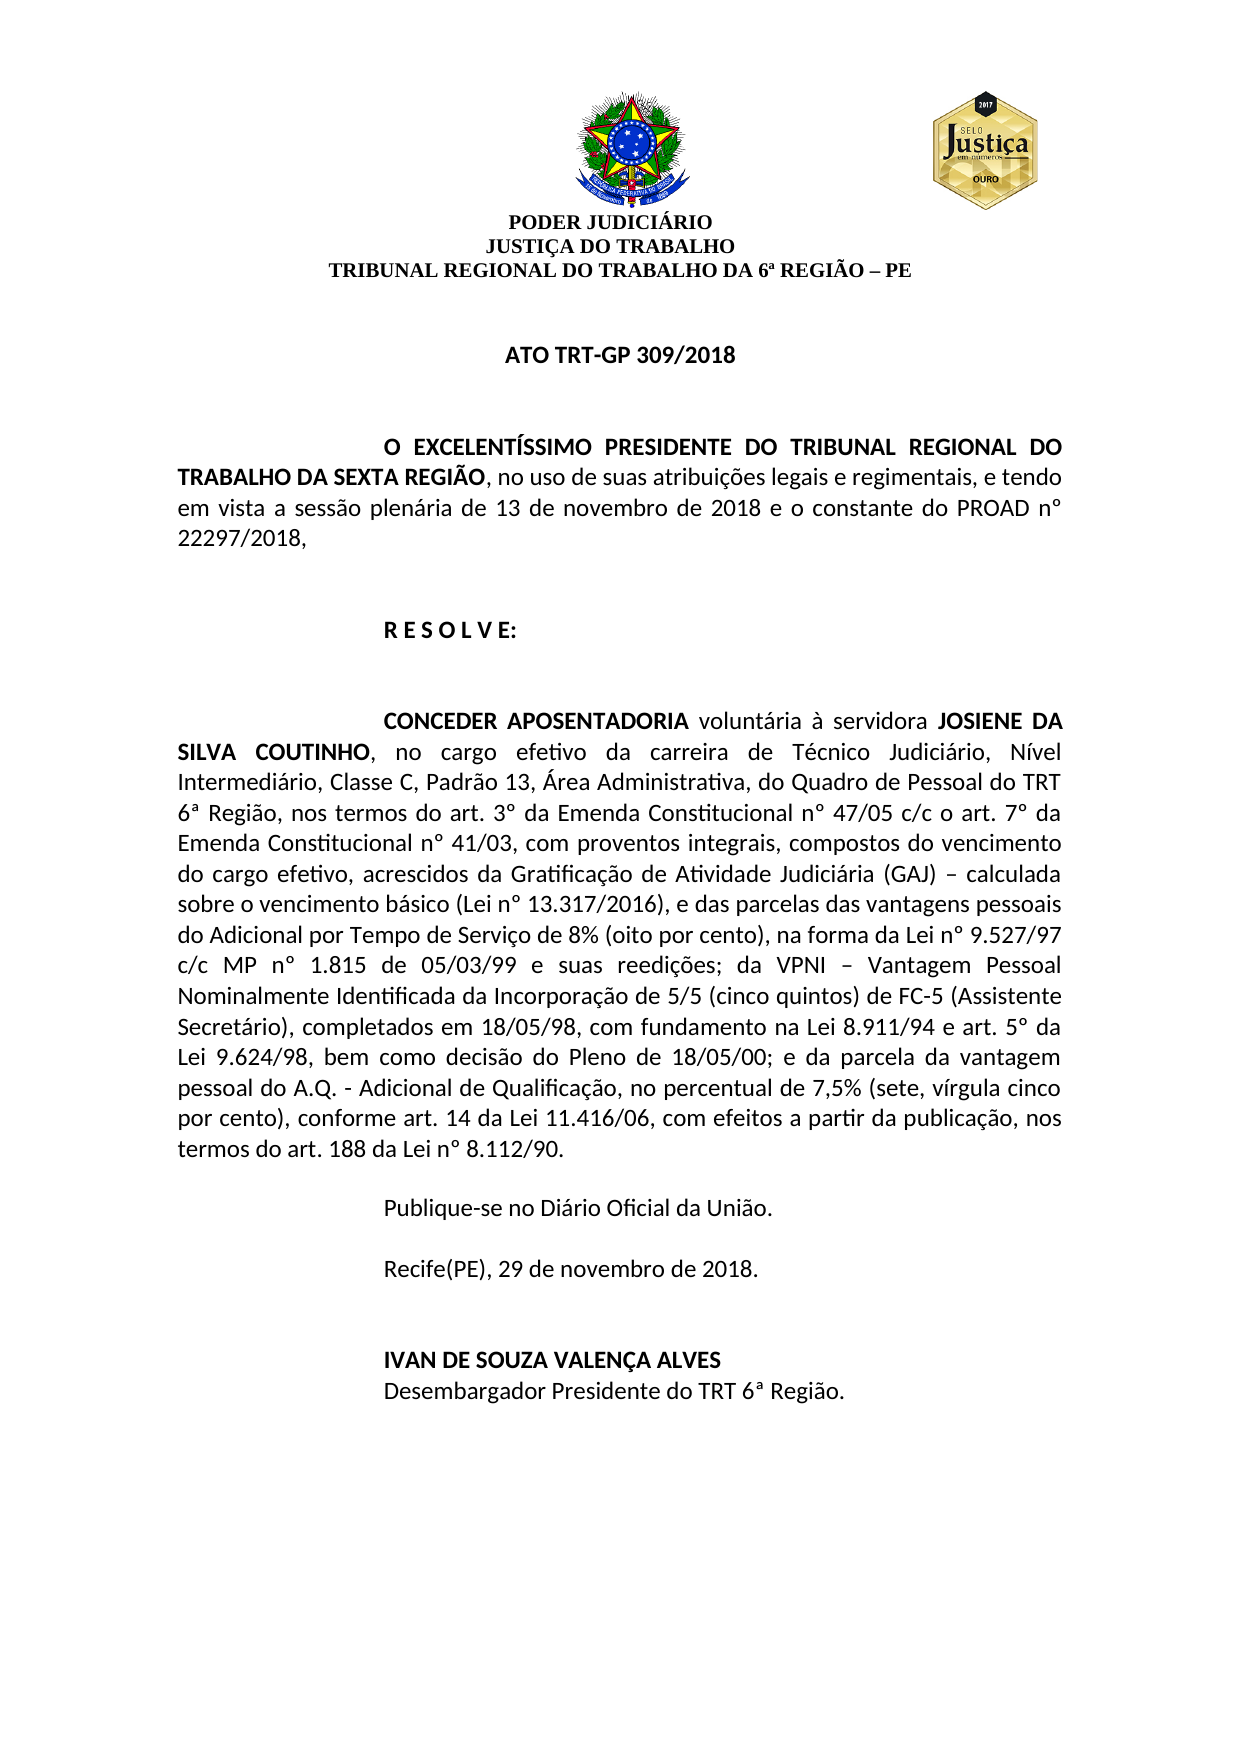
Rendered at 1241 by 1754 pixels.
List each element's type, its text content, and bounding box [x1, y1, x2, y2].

text JUSTIÇA DO TRABALHO [177, 234, 1043, 258]
picture [569, 88, 693, 210]
text R E S O L V E: [177, 614, 1063, 644]
text PODER JUDICIÁRIO [177, 210, 1043, 234]
text IVAN DE SOUZA VALENÇA ALVES [383, 1344, 1063, 1375]
text ATO TRT-GP 309/2018 [177, 339, 1063, 370]
text Recife(PE), 29 de novembro de 2018. [177, 1253, 1063, 1283]
text Desembargador Presidente do TRT 6ª Região. [383, 1375, 1063, 1406]
text TRIBUNAL REGIONAL DO TRABALHO DA 6ª REGIÃO – PE [177, 258, 1063, 282]
text Publique-se no Diário Oficial da União. [177, 1192, 1063, 1222]
picture [933, 91, 1038, 210]
text O EXCELENTÍSSIMO PRESIDENTE DO TRIBUNAL REGIONAL DO TRABALHO DA SEXTA REGIÃO, no uso de suas atribuições legais e regimentais, e tendo em vista a sessão plenária de 13 de novembro de 2018 e o constante do PROAD nº 22297/2018, [177, 431, 1063, 553]
text CONCEDER APOSENTADORIA voluntária à servidora JOSIENE DA SILVA COUTINHO, no cargo efetivo da carreira de Técnico Judiciário, Nível Intermediário, Classe C, Padrão 13, Área Administrativa, do Quadro de Pessoal do TRT 6ª Região, nos termos do art. 3º da Emenda Constitucional nº 47/05 c/c o art. 7º da Emenda Constitucional nº 41/03, com proventos integrais, compostos do vencimento do cargo efetivo, acrescidos da Gratificação de Atividade Judiciária (GAJ) – calculada sobre o vencimento básico (Lei nº 13.317/2016), e das parcelas das vantagens pessoais do Adicional por Tempo de Serviço de 8% (oito por cento), na forma da Lei nº 9.527/97 c/c MP nº 1.815 de 05/03/99 e suas reedições; da VPNI – Vantagem Pessoal Nominalmente Identificada da Incorporação de 5/5 (cinco quintos) de FC-5 (Assistente Secretário), completados em 18/05/98, com fundamento na Lei 8.911/94 e art. 5º da Lei 9.624/98, bem como decisão do Pleno de 18/05/00; e da parcela da vantagem pessoal do A.Q. - Adicional de Qualificação, no percentual de 7,5% (sete, vírgula cinco por cento), conforme art. 14 da Lei 11.416/06, com efeitos a partir da publicação, nos termos do art. 188 da Lei nº 8.112/90. [177, 705, 1063, 1163]
